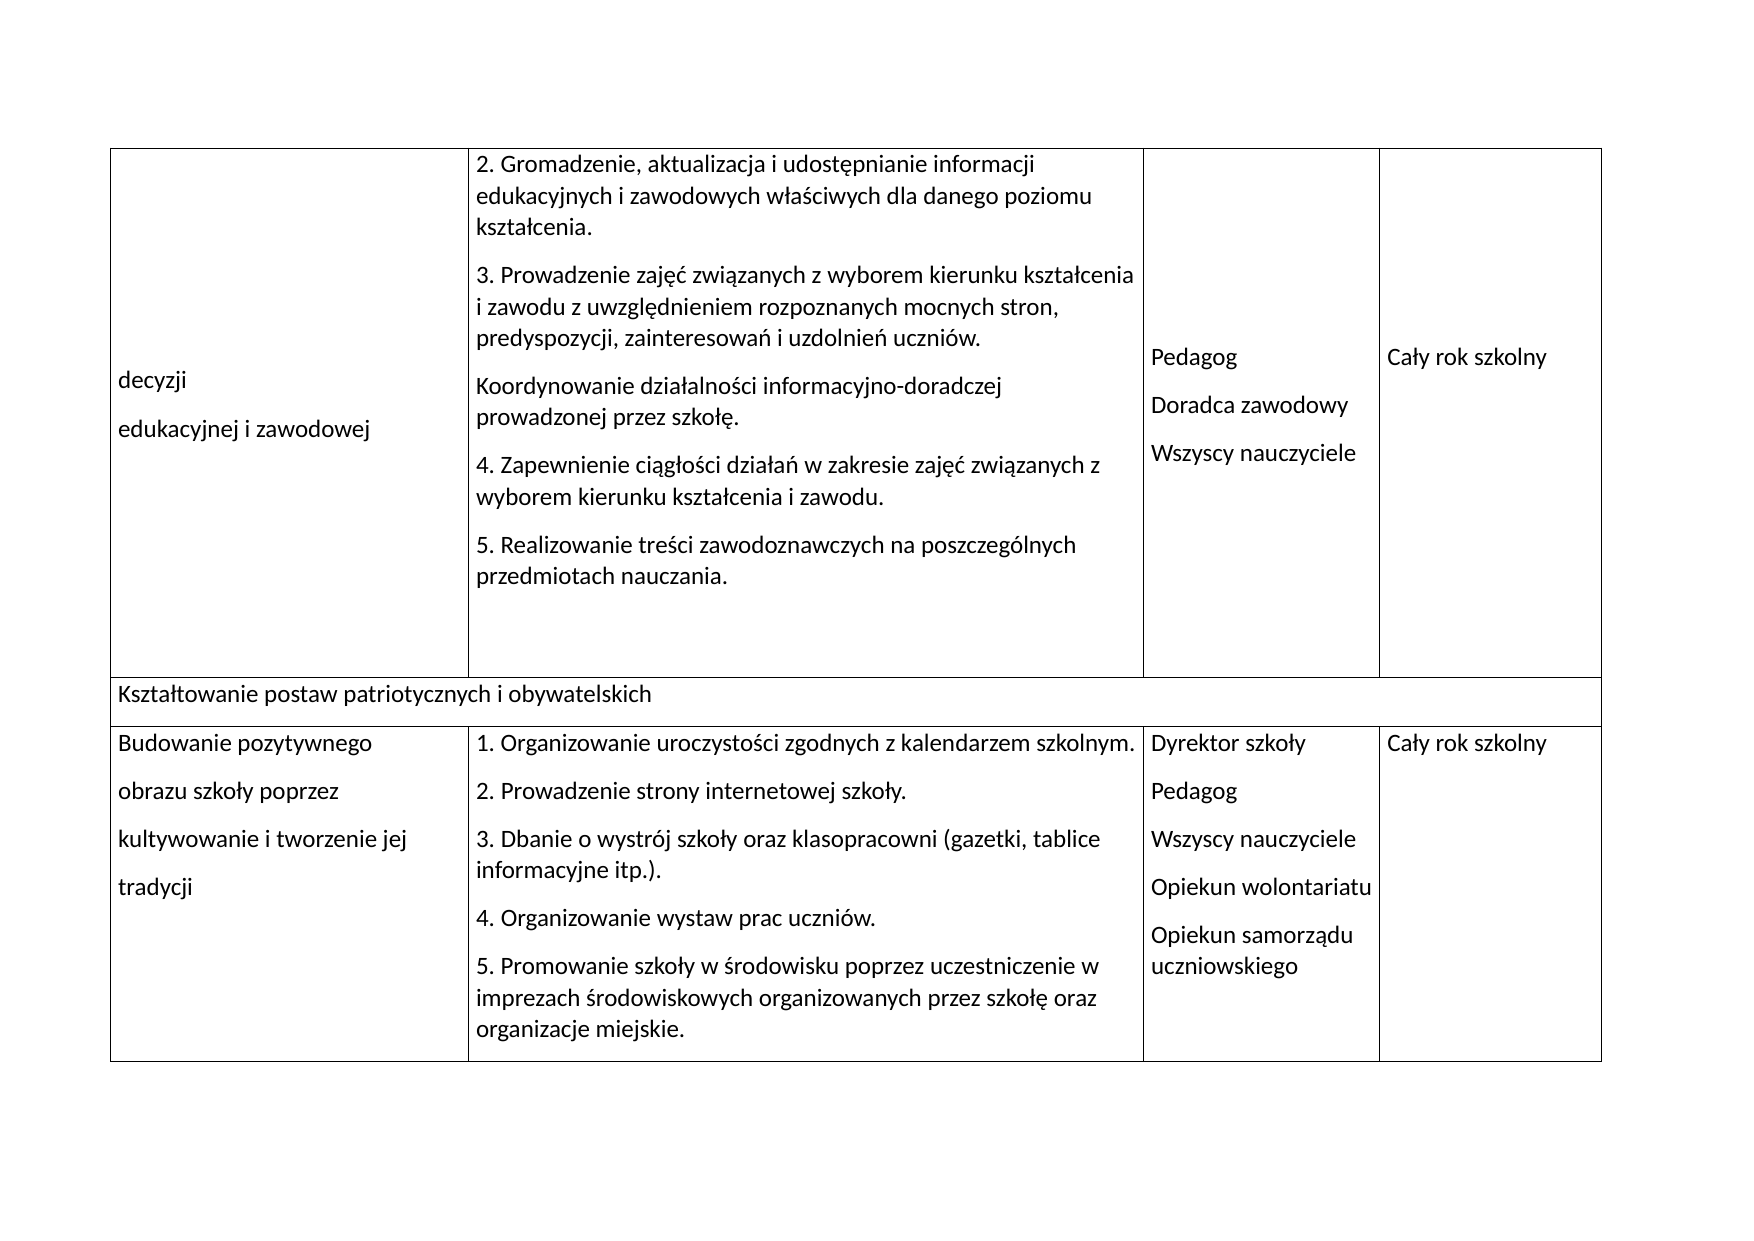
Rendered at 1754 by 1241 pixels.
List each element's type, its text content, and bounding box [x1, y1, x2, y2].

table_cell Budowanie pozytywnego obrazu szkoły poprzez kultywowanie i tworzenie jej tradycji [111, 727, 468, 1061]
table_cell 2. Gromadzenie, aktualizacja i udostępnianie informacji edukacyjnych i zawodowych właściwych dla danego poziomu kształcenia. 3. Prowadzenie zajęć związanych z wyborem kierunku kształcenia i zawodu z uwzględnieniem rozpoznanych mocnych stron, predyspozycji, zainteresowań i uzdolnień uczniów. Koordynowanie działalności informacyjno-doradczej prowadzonej przez szkołę. 4. Zapewnienie ciągłości działań w zakresie zajęć związanych z wyborem kierunku kształcenia i zawodu. 5. Realizowanie treści zawodoznawczych na poszczególnych przedmiotach nauczania. [469, 149, 1143, 677]
table_cell Pedagog Doradca zawodowy Wszyscy nauczyciele [1144, 149, 1379, 677]
table_cell Kształtowanie postaw patriotycznych i obywatelskich [111, 678, 1601, 726]
table_cell Cały rok szkolny [1380, 727, 1601, 1061]
table_cell Cały rok szkolny [1380, 149, 1601, 677]
table_cell Dyrektor szkoły Pedagog Wszyscy nauczyciele Opiekun wolontariatu Opiekun samorządu uczniowskiego [1144, 727, 1379, 1061]
table_cell decyzji edukacyjnej i zawodowej [111, 149, 468, 677]
table_cell 1. Organizowanie uroczystości zgodnych z kalendarzem szkolnym. 2. Prowadzenie strony internetowej szkoły. 3. Dbanie o wystrój szkoły oraz klasopracowni (gazetki, tablice informacyjne itp.). 4. Organizowanie wystaw prac uczniów. 5. Promowanie szkoły w środowisku poprzez uczestniczenie w imprezach środowiskowych organizowanych przez szkołę oraz organizacje miejskie. [469, 727, 1143, 1061]
